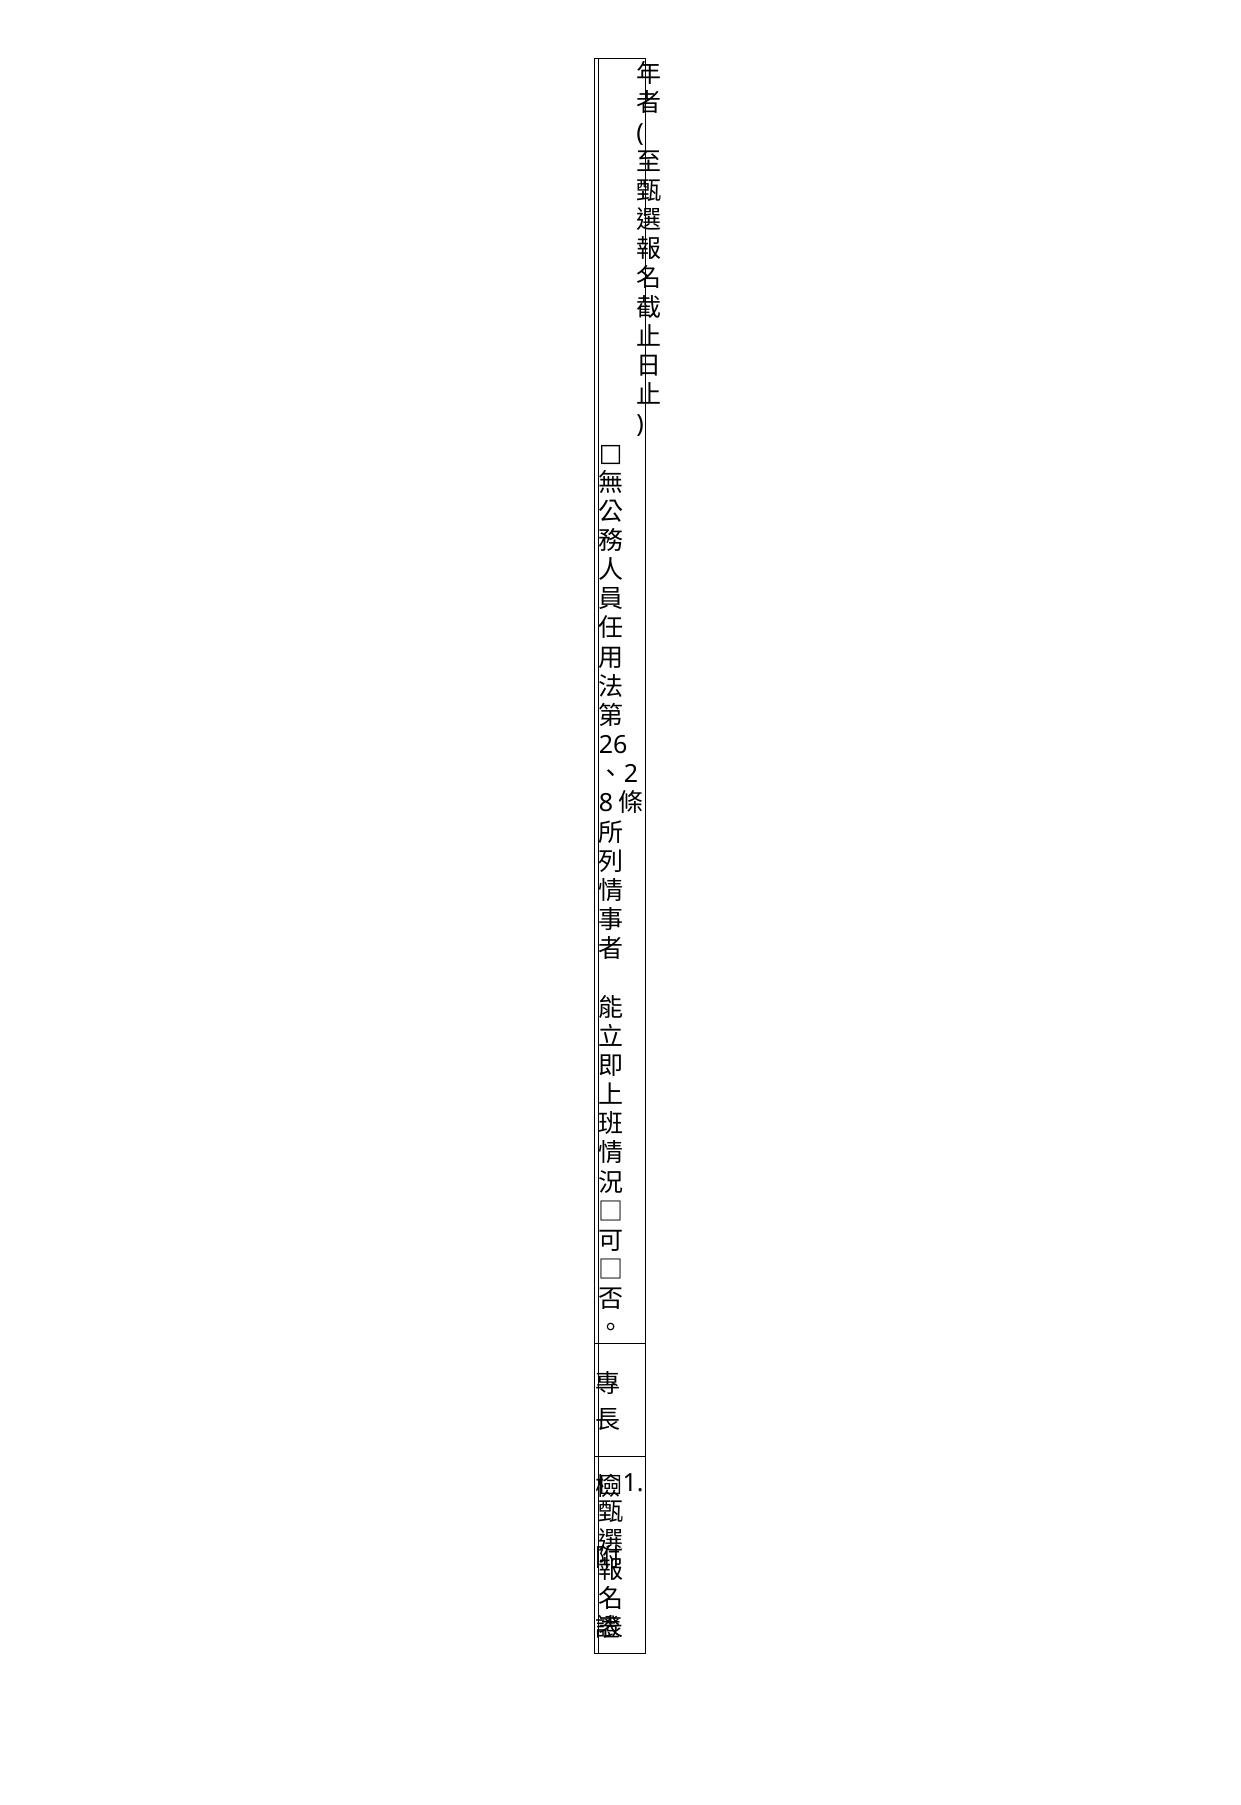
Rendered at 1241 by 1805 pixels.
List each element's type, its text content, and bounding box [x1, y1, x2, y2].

table_cell □ 大學畢業或以上 □ 未具雙重國籍，且非大陸地區人民來臺定居設籍未滿10年者(至甄選報名截止日止) □ 無公務人員任用法第26、28條所列情事者 能立即上班情況□可 □否。 [599, 59, 645, 1343]
table_cell □1.甄選報名表 □2.自傳 □3.查閱性侵害犯罪加害人登記檔案同意書 □4.身分證正反面影本 □5.最高學歷畢業證書影本 □6.身心障礙手冊影本(無則免附) □7.其他（工作經歷證明文件、相關證照…等） [599, 1457, 645, 1653]
table_cell [599, 1344, 645, 1456]
